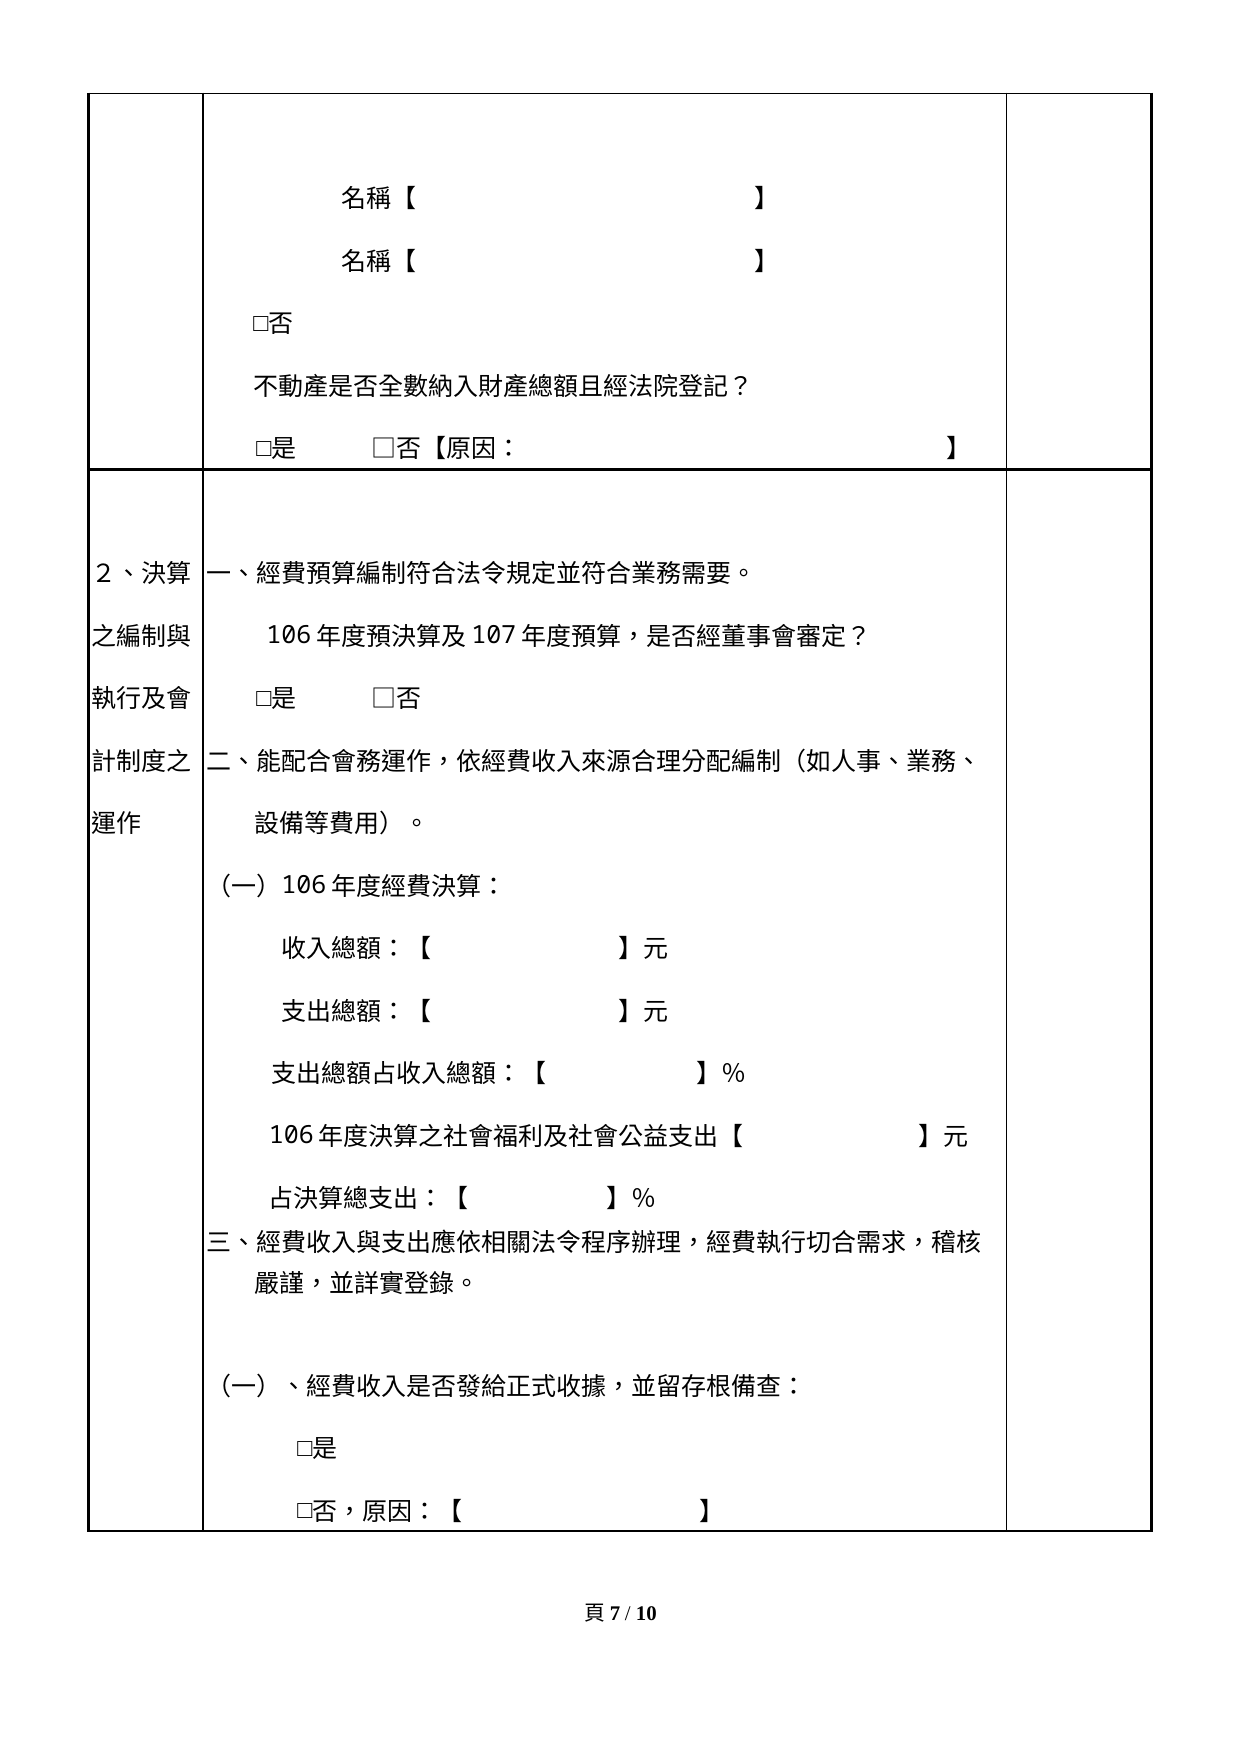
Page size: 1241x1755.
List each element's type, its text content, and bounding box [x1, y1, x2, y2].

table_cell [1007, 471, 1150, 1530]
table_cell 名稱【 】 名稱【 】 □否 不動產是否全數納入財產總額且經法院登記？ □是 □否【原因： 】 [204, 94, 1006, 468]
table_cell [90, 94, 202, 468]
table_cell [1007, 94, 1144, 468]
table_cell ２、決算之編制與執行及會計制度之運作 [90, 471, 202, 1530]
table_cell 一、經費預算編制符合法令規定並符合業務需要。 106年度預決算及107年度預算，是否經董事會審定？ □是 □否 二、能配合會務運作，依經費收入來源合理分配編制（如人事、業務、設備等費用）。 （一）106年度經費決算： 收入總額：【 】元 支出總額：【 】元 支出總額占收入總額：【 】％ 106年度決算之社會福利及社會公益支出【 】元 占決算總支出：【 】％ 三、經費收入與支出應依相關法令程序辦理，經費執行切合需求，稽核嚴謹，並詳實登錄。 （一）、經費收入是否發給正式收據，並留存根備查： □是 □否，原因：【 】 [204, 471, 1006, 1530]
table_cell [1144, 94, 1150, 468]
